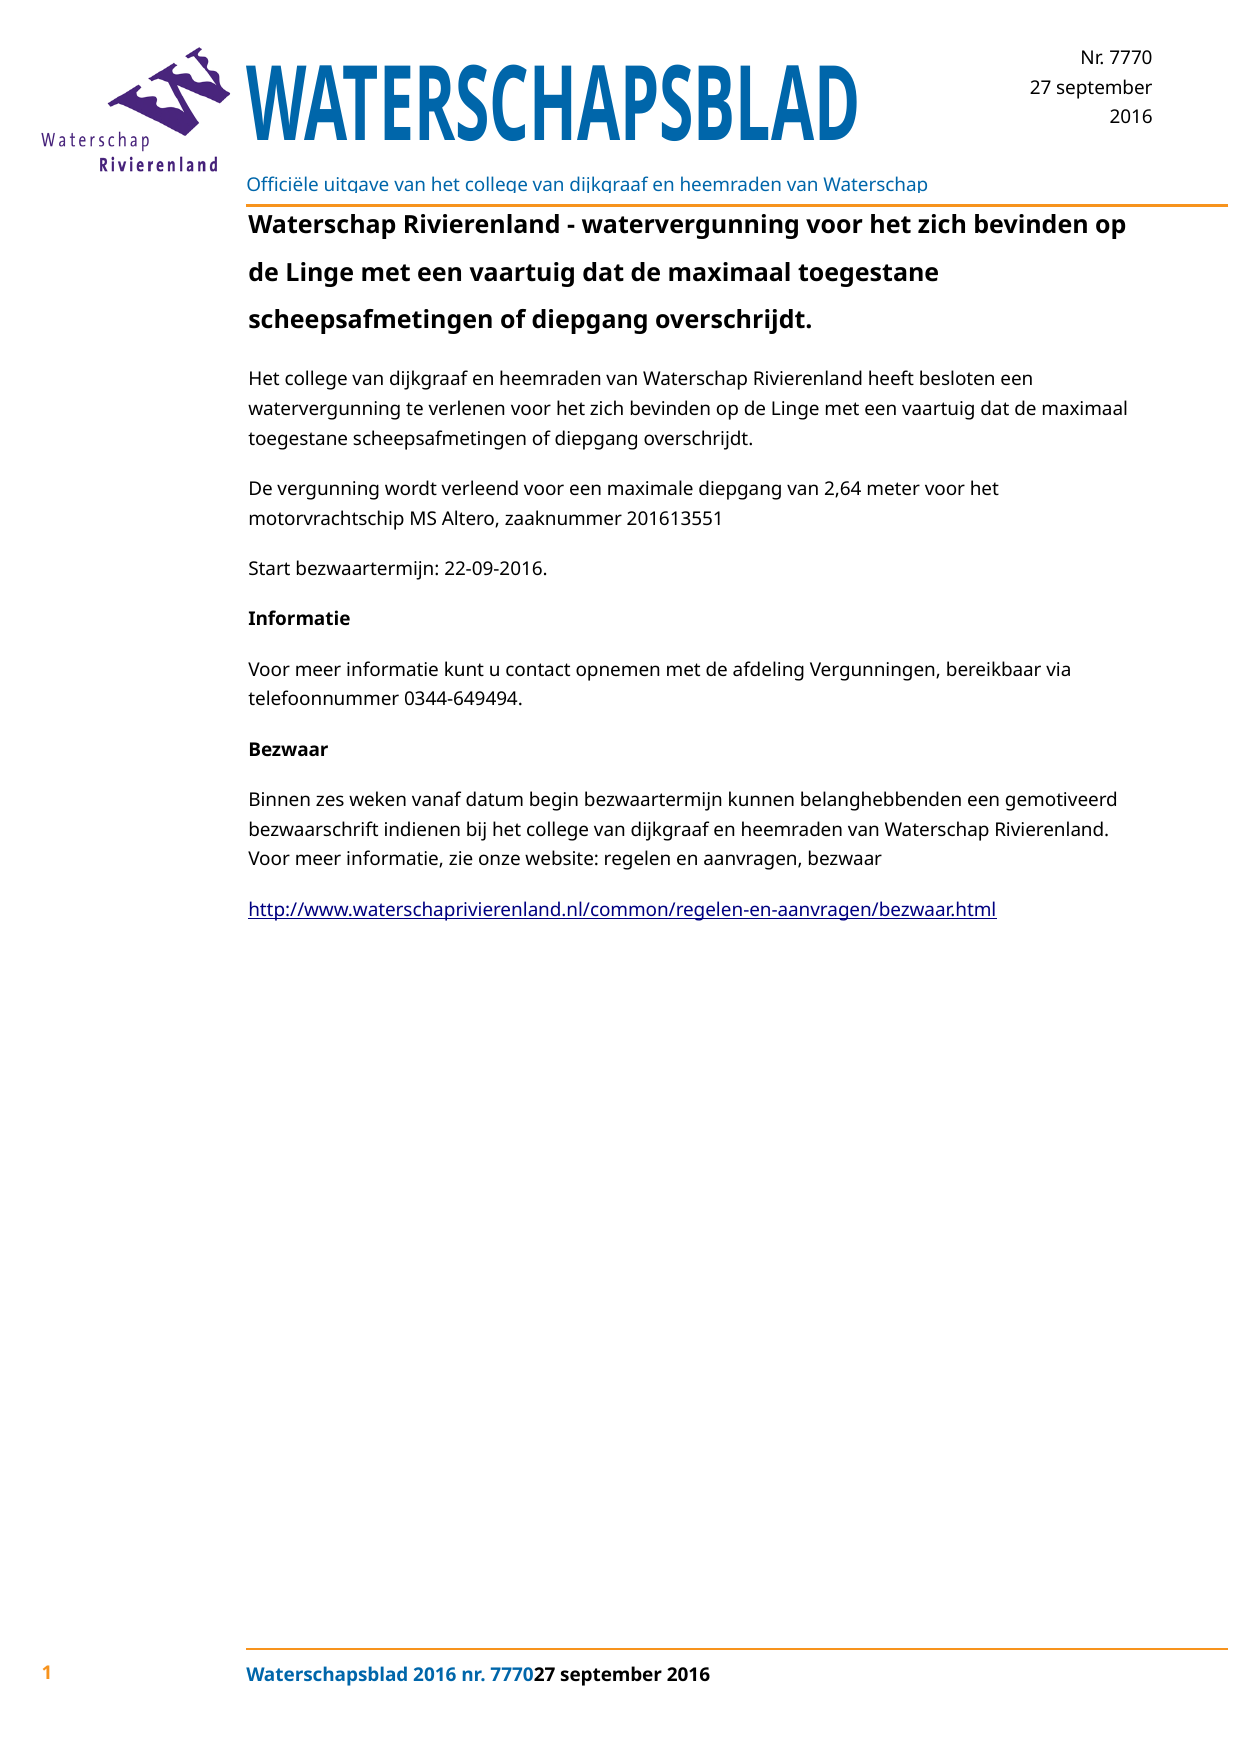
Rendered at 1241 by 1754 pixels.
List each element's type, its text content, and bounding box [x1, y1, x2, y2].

text Voor meer informatie kunt u contact opnemen met de afdeling Vergunningen, bereikbaar via telefoonnummer 0344-649494. [248, 656, 1152, 711]
text De vergunning wordt verleend voor een maximale diepgang van 2,64 meter voor het motorvrachtschip MS Altero, zaaknummer 201613551 [248, 475, 1152, 530]
text Binnen zes weken vanaf datum begin bezwaartermijn kunnen belanghebbenden een gemotiveerd bezwaarschrift indienen bij het college van dijkgraaf en heemraden van Waterschap Rivierenland. Voor meer informatie, zie onze website: regelen en aanvragen, bezwaar [248, 786, 1152, 871]
picture [41, 47, 231, 172]
text http://www.waterschaprivierenland.nl/common/regelen-en-aanvragen/bezwaar.html [248, 896, 1152, 922]
text Waterschap Rivierenland - watervergunning voor het zich bevinden op de Linge met een vaartuig dat de maximaal toegestane scheepsafmetingen of diepgang overschrijdt. [248, 207, 1152, 336]
text Start bezwaartermijn: 22-09-2016. [248, 555, 1152, 581]
text Het college van dijkgraaf en heemraden van Waterschap Rivierenland heeft besloten een watervergunning te verlenen voor het zich bevinden op de Linge met een vaartuig dat de maximaal toegestane scheepsafmetingen of diepgang overschrijdt. [248, 366, 1152, 450]
text Informatie [248, 606, 1152, 631]
text Bezwaar [248, 736, 1152, 762]
